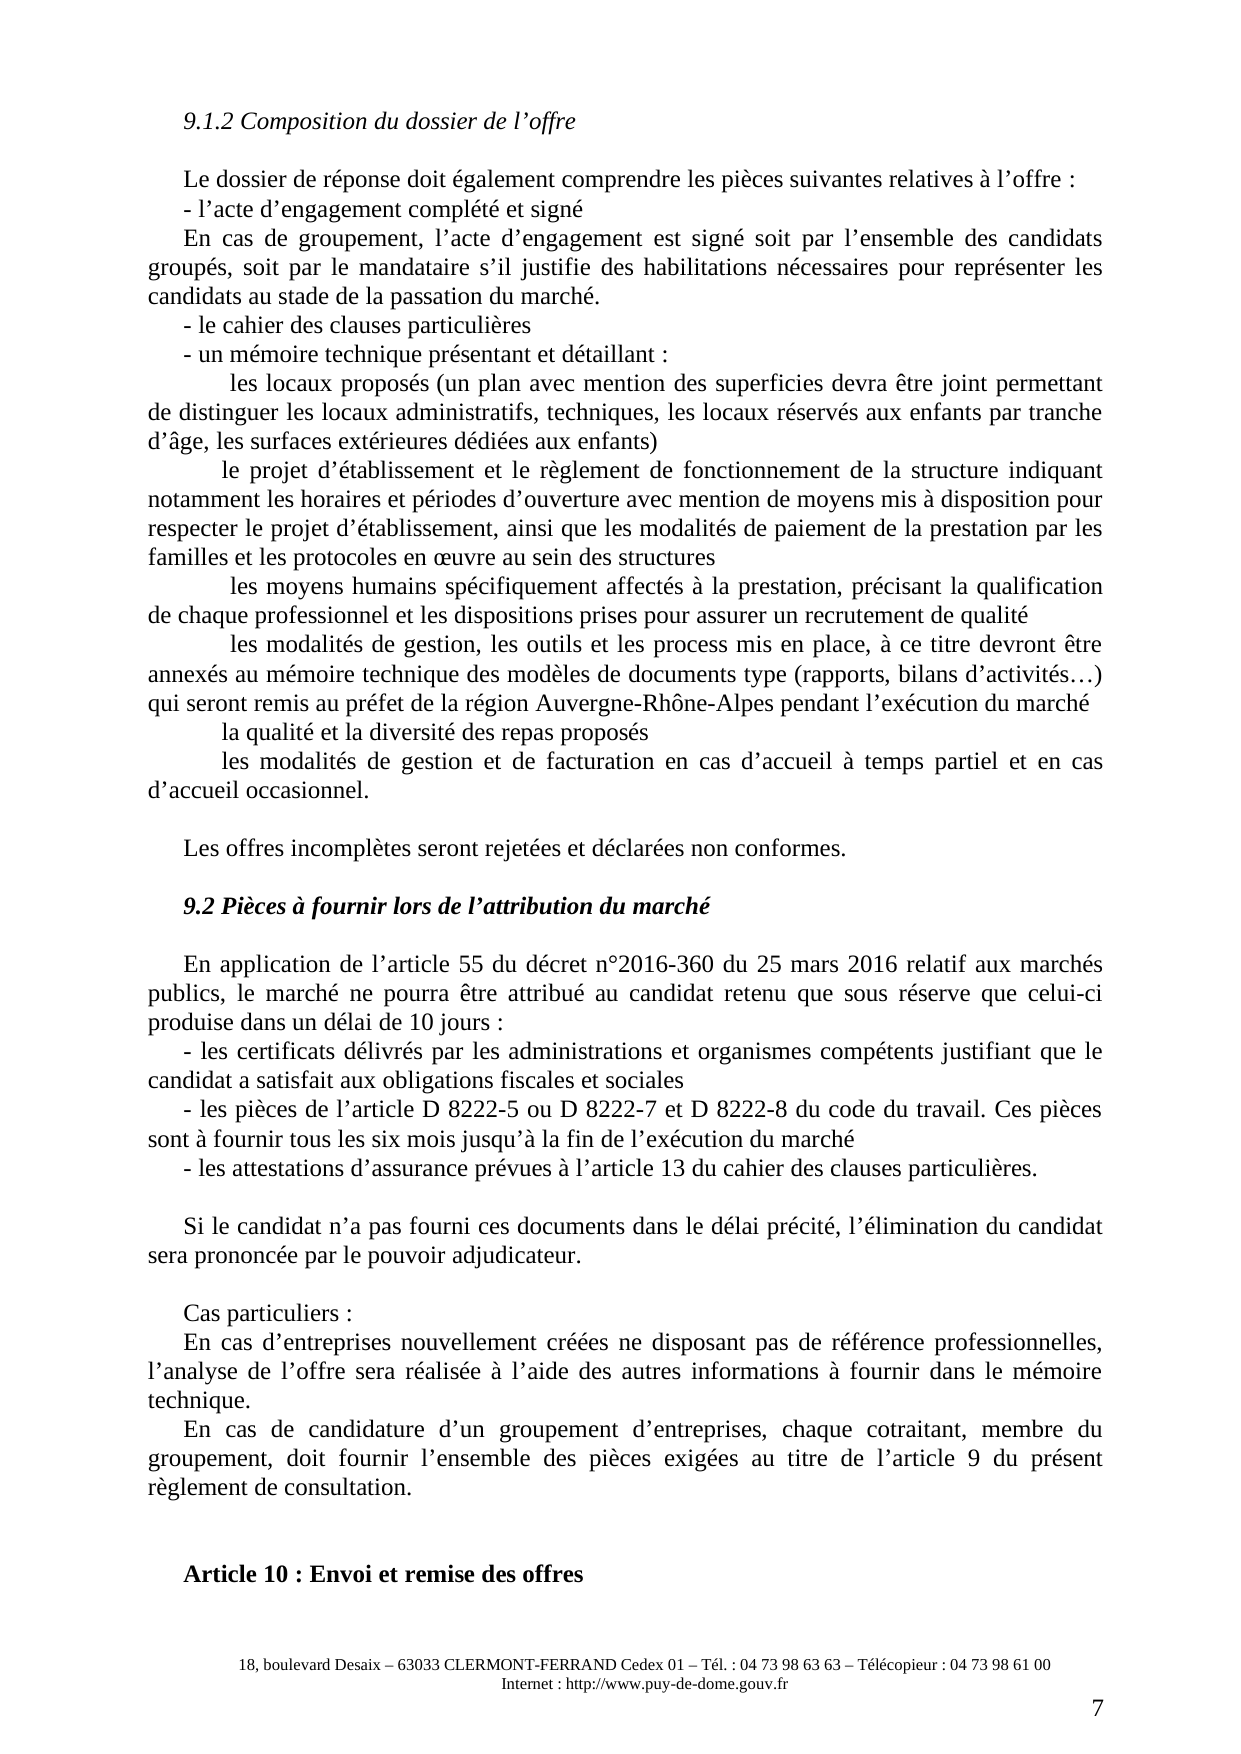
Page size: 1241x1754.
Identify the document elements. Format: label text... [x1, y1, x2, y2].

text En cas d’entreprises nouvellement créées ne disposant pas de référence professionnelles, l’analyse de l’offre sera réalisée à l’aide des autres informations à fournir dans le mémoire technique. [148, 1327, 1104, 1414]
text - les pièces de l’article D 8222-5 ou D 8222-7 et D 8222-8 du code du travail. Ces pièces sont à fournir tous les six mois jusqu’à la fin de l’exécution du marché [148, 1094, 1104, 1152]
text Article 10 : Envoi et remise des offres [148, 1559, 1104, 1588]
text la qualité et la diversité des repas proposés [148, 717, 1104, 746]
text les modalités de gestion et de facturation en cas d’accueil à temps partiel et en cas d’accueil occasionnel. [148, 746, 1104, 804]
text - un mémoire technique présentant et détaillant : [148, 339, 1104, 368]
text les moyens humains spécifiquement affectés à la prestation, précisant la qualification de chaque professionnel et les dispositions prises pour assurer un recrutement de qualité [148, 571, 1104, 629]
text En cas de candidature d’un groupement d’entreprises, chaque cotraitant, membre du groupement, doit fournir l’ensemble des pièces exigées au titre de l’article 9 du présent règlement de consultation. [148, 1414, 1104, 1501]
text - l’acte d’engagement complété et signé [148, 193, 1104, 222]
text Cas particuliers : [148, 1298, 1104, 1327]
text 9.2 Pièces à fournir lors de l’attribution du marché [148, 891, 1104, 920]
text - les attestations d’assurance prévues à l’article 13 du cahier des clauses particulières. [148, 1152, 1104, 1182]
text Le dossier de réponse doit également comprendre les pièces suivantes relatives à l’offre : [148, 164, 1104, 193]
text - le cahier des clauses particulières [148, 310, 1104, 339]
text 9.1.2 Composition du dossier de l’offre [148, 106, 1104, 135]
text le projet d’établissement et le règlement de fonctionnement de la structure indiquant notamment les horaires et périodes d’ouverture avec mention de moyens mis à disposition pour respecter le projet d’établissement, ainsi que les modalités de paiement de la prestation par les familles et les protocoles en œuvre au sein des structures [148, 455, 1104, 571]
text - les certificats délivrés par les administrations et organismes compétents justifiant que le candidat a satisfait aux obligations fiscales et sociales [148, 1036, 1104, 1094]
text les modalités de gestion, les outils et les process mis en place, à ce titre devront être annexés au mémoire technique des modèles de documents type (rapports, bilans d’activités…) qui seront remis au préfet de la région Auvergne-Rhône-Alpes pendant l’exécution du marché [148, 629, 1104, 717]
text Les offres incomplètes seront rejetées et déclarées non conformes. [148, 833, 1104, 862]
text les locaux proposés (un plan avec mention des superficies devra être joint permettant de distinguer les locaux administratifs, techniques, les locaux réservés aux enfants par tranche d’âge, les surfaces extérieures dédiées aux enfants) [148, 368, 1104, 455]
text En application de l’article 55 du décret n°2016-360 du 25 mars 2016 relatif aux marchés publics, le marché ne pourra être attribué au candidat retenu que sous réserve que celui-ci produise dans un délai de 10 jours : [148, 949, 1104, 1036]
text En cas de groupement, l’acte d’engagement est signé soit par l’ensemble des candidats groupés, soit par le mandataire s’il justifie des habilitations nécessaires pour représenter les candidats au stade de la passation du marché. [148, 222, 1104, 310]
text Si le candidat n’a pas fourni ces documents dans le délai précité, l’élimination du candidat sera prononcée par le pouvoir adjudicateur. [148, 1211, 1104, 1269]
